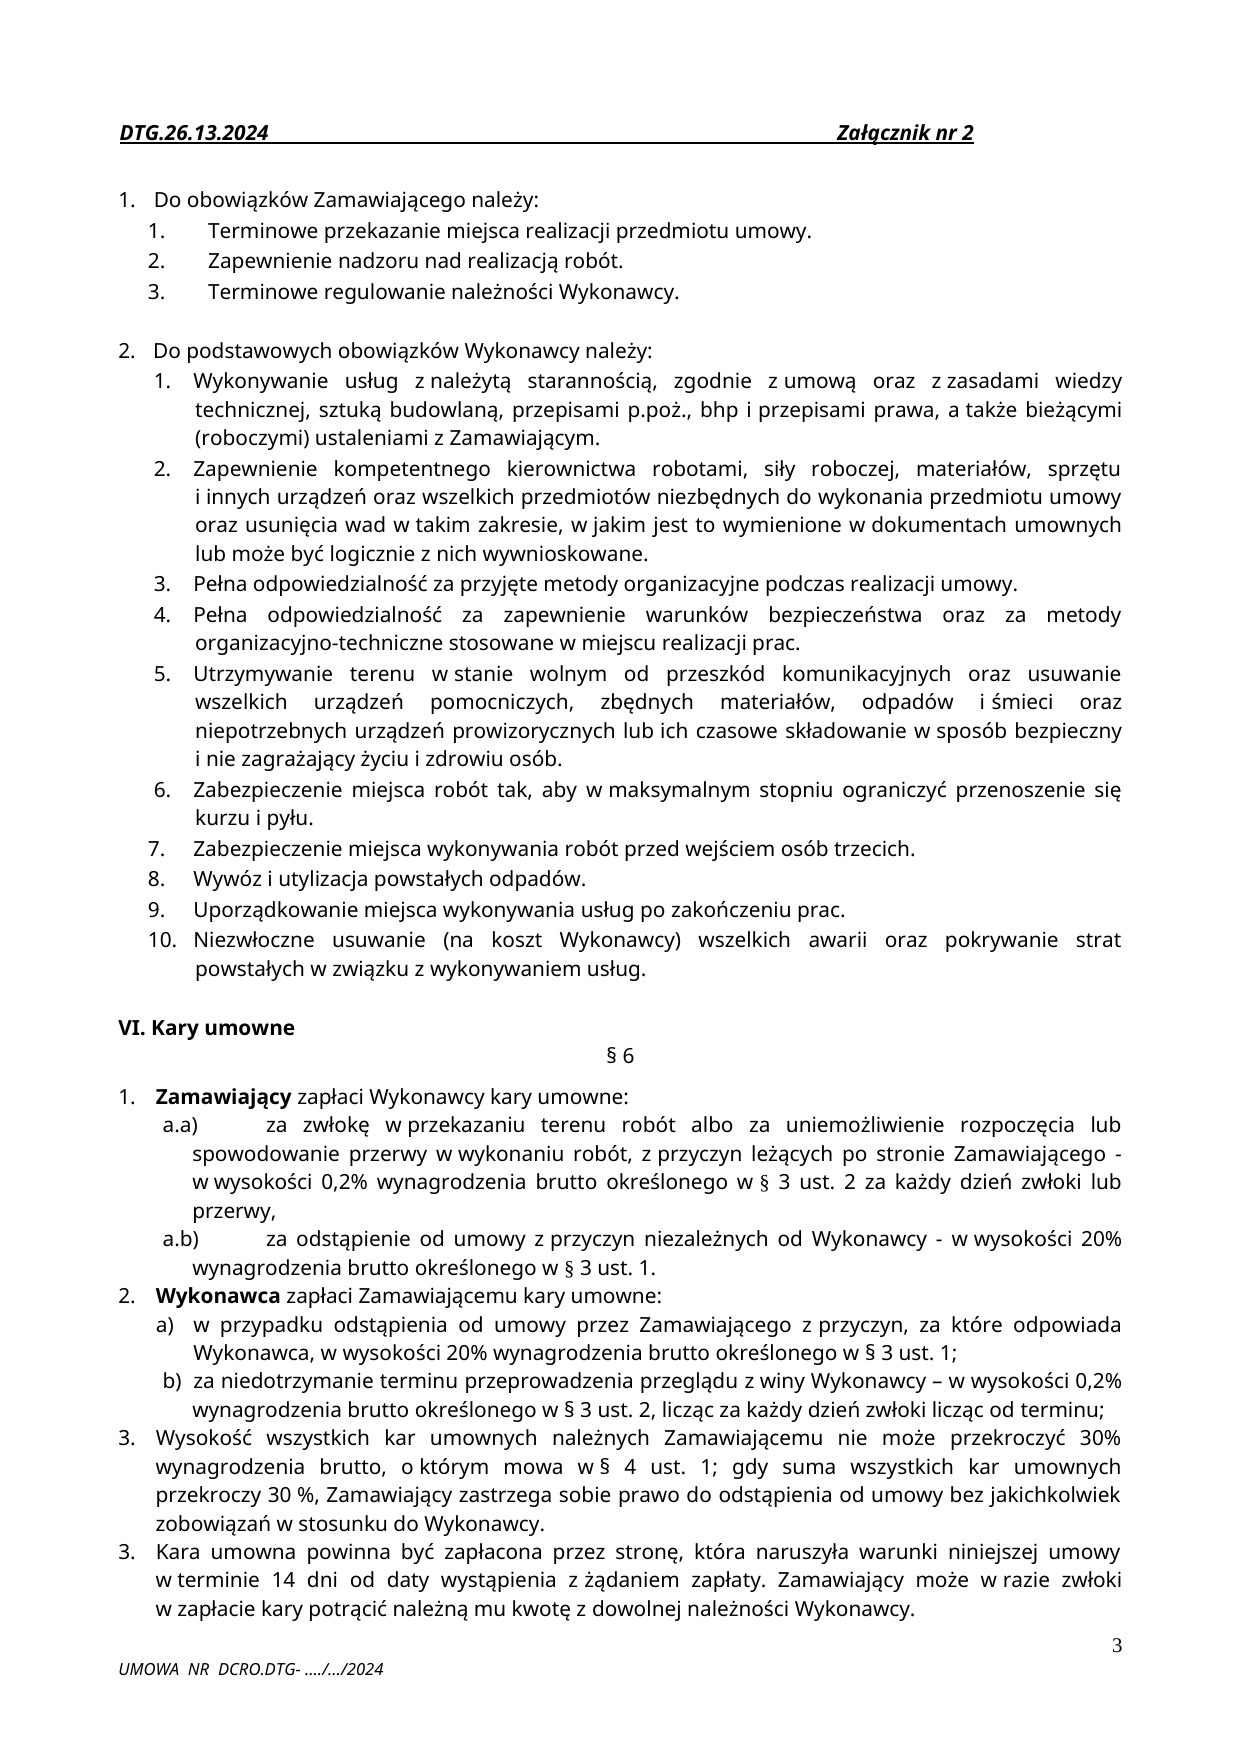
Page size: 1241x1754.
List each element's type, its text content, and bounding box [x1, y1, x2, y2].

list Zamawiający zapłaci Wykonawcy kary umowne: [118, 1082, 1122, 1111]
list Uporządkowanie miejsca wykonywania usług po zakończeniu prac. [148, 895, 1122, 923]
list Wykonawca zapłaci Zamawiającemu kary umowne: [118, 1281, 1122, 1310]
list za odstąpienie od umowy z przyczyn niezależnych od Wykonawcy - w wysokości 20% wynagrodzenia brutto określonego w § 3 ust. 1. [162, 1224, 1122, 1281]
list Wysokość wszystkich kar umownych należnych Zamawiającemu nie może przekroczyć 30% wynagrodzenia brutto, o którym mowa w § 4 ust. 1; gdy suma wszystkich kar umownych przekroczy 30 %, Zamawiający zastrzega sobie prawo do odstąpienia od umowy bez jakichkolwiek zobowiązań w stosunku do Wykonawcy. [118, 1423, 1122, 1537]
text VI. Kary umowne [118, 1013, 1122, 1041]
list Zapewnienie kompetentnego kierownictwa robotami, siły roboczej, materiałów, sprzętu i innych urządzeń oraz wszelkich przedmiotów niezbędnych do wykonania przedmiotu umowy oraz usunięcia wad w takim zakresie, w jakim jest to wymienione w dokumentach umownych lub może być logicznie z nich wywnioskowane. [153, 454, 1122, 567]
list za zwłokę w przekazaniu terenu robót albo za uniemożliwienie rozpoczęcia lub spowodowanie przerwy w wykonaniu robót, z przyczyn leżących po stronie Zamawiającego - w wysokości 0,2% wynagrodzenia brutto określonego w § 3 ust. 2 za każdy dzień zwłoki lub przerwy, [162, 1111, 1122, 1224]
list Kara umowna powinna być zapłacona przez stronę, która naruszyła warunki niniejszej umowy w terminie 14 dni od daty wystąpienia z żądaniem zapłaty. Zamawiający może w razie zwłoki w zapłacie kary potrącić należną mu kwotę z dowolnej należności Wykonawcy. [118, 1537, 1122, 1622]
list w przypadku odstąpienia od umowy przez Zamawiającego z przyczyn, za które odpowiada Wykonawca, w wysokości 20% wynagrodzenia brutto określonego w § 3 ust. 1; [156, 1310, 1122, 1367]
list Niezwłoczne usuwanie (na koszt Wykonawcy) wszelkich awarii oraz pokrywanie strat powstałych w związku z wykonywaniem usług. [148, 925, 1122, 982]
list za niedotrzymanie terminu przeprowadzenia przeglądu z winy Wykonawcy – w wysokości 0,2% wynagrodzenia brutto określonego w § 3 ust. 2, licząc za każdy dzień zwłoki licząc od terminu; [162, 1367, 1122, 1423]
list Wywóz i utylizacja powstałych odpadów. [148, 864, 1122, 893]
list Utrzymywanie terenu w stanie wolnym od przeszkód komunikacyjnych oraz usuwanie wszelkich urządzeń pomocniczych, zbędnych materiałów, odpadów i śmieci oraz niepotrzebnych urządzeń prowizorycznych lub ich czasowe składowanie w sposób bezpieczny i nie zagrażający życiu i zdrowiu osób. [153, 659, 1122, 773]
list Terminowe przekazanie miejsca realizacji przedmiotu umowy. [148, 216, 1122, 244]
list Wykonywanie usług z należytą starannością, zgodnie z umową oraz z zasadami wiedzy technicznej, sztuką budowlaną, przepisami p.poż., bhp i przepisami prawa, a także bieżącymi (roboczymi) ustaleniami z Zamawiającym. [153, 366, 1122, 452]
text § 6 [118, 1041, 1122, 1070]
list Pełna odpowiedzialność za przyjęte metody organizacyjne podczas realizacji umowy. [153, 569, 1122, 598]
list Zapewnienie nadzoru nad realizacją robót. [148, 246, 1122, 275]
list Do podstawowych obowiązków Wykonawcy należy: [118, 336, 1122, 364]
list Do obowiązków Zamawiającego należy: [118, 185, 1122, 214]
list Zabezpieczenie miejsca wykonywania robót przed wejściem osób trzecich. [148, 834, 1122, 862]
list Zabezpieczenie miejsca robót tak, aby w maksymalnym stopniu ograniczyć przenoszenie się kurzu i pyłu. [153, 775, 1122, 832]
list Pełna odpowiedzialność za zapewnienie warunków bezpieczeństwa oraz za metody organizacyjno-techniczne stosowane w miejscu realizacji prac. [153, 600, 1122, 657]
list Terminowe regulowanie należności Wykonawcy. [148, 277, 1122, 305]
